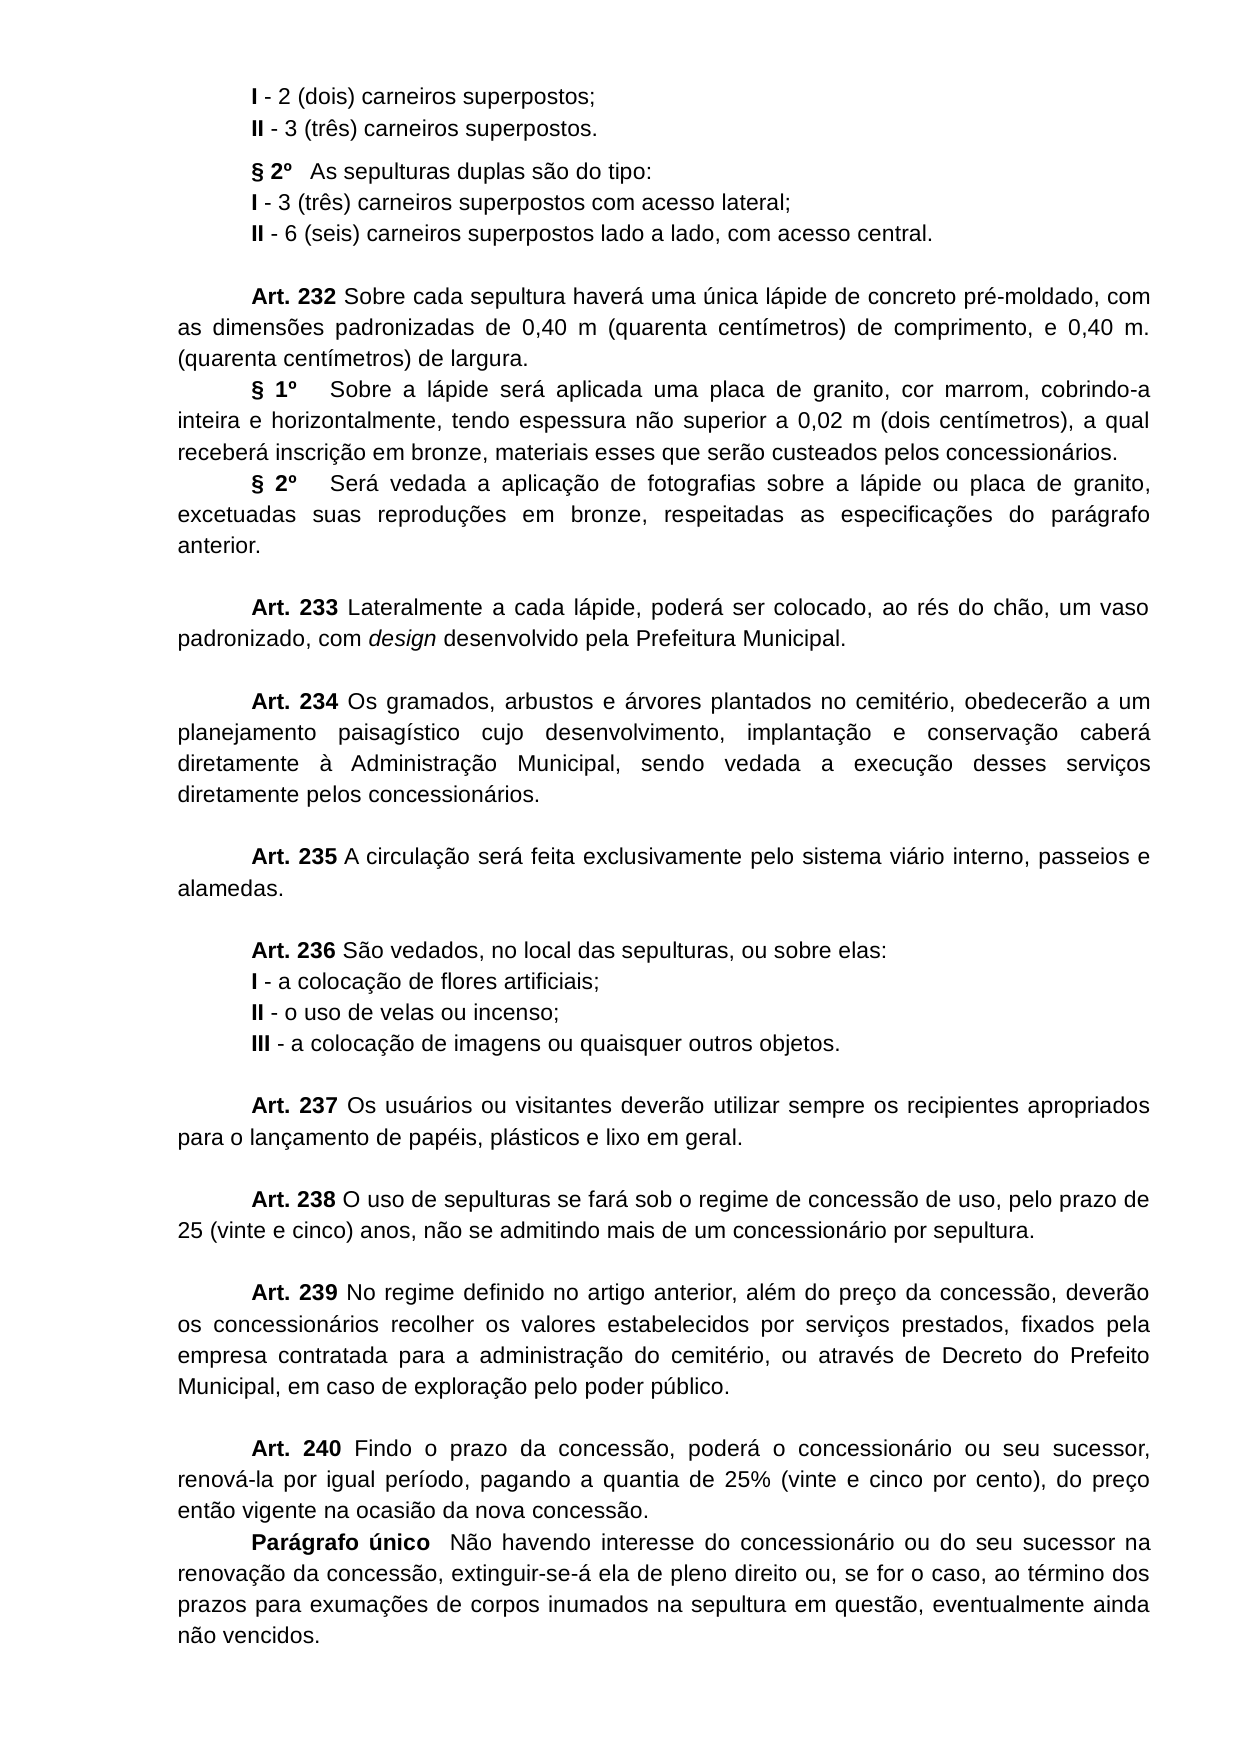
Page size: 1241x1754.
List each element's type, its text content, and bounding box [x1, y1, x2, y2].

text II - 6 (seis) carneiros superpostos lado a lado, com acesso central. [177, 220, 1152, 247]
text § 2º Será vedada a aplicação de fotografias sobre a lápide ou placa de granito, excetuadas suas reproduções em bronze, respeitadas as especificações do parágrafo anterior. [177, 469, 1152, 558]
text Art. 237 Os usuários ou visitantes deverão utilizar sempre os recipientes apropriados para o lançamento de papéis, plásticos e lixo em geral. [177, 1092, 1152, 1150]
text I - a colocação de flores artificiais; [177, 967, 1152, 994]
text I - 2 (dois) carneiros superpostos; [177, 83, 1152, 110]
text Art. 236 São vedados, no local das sepulturas, ou sobre elas: [177, 936, 1152, 963]
text Parágrafo único Não havendo interesse do concessionário ou do seu sucessor na renovação da concessão, extinguir-se-á ela de pleno direito ou, se for o caso, ao término dos prazos para exumações de corpos inumados na sepultura em questão, eventualmente ainda não vencidos. [177, 1528, 1152, 1648]
text § 2º As sepulturas duplas são do tipo: [177, 157, 1152, 184]
text II - 3 (três) carneiros superpostos. [177, 114, 1152, 141]
text Art. 233 Lateralmente a cada lápide, poderá ser colocado, ao rés do chão, um vaso padronizado, com design desenvolvido pela Prefeitura Municipal. [177, 593, 1152, 652]
text I - 3 (três) carneiros superpostos com acesso lateral; [177, 189, 1152, 216]
text Art. 238 O uso de sepulturas se fará sob o regime de concessão de uso, pelo prazo de 25 (vinte e cinco) anos, não se admitindo mais de um concessionário por sepultura. [177, 1185, 1152, 1243]
text III - a colocação de imagens ou quaisquer outros objetos. [177, 1029, 1152, 1057]
text Art. 240 Findo o prazo da concessão, poderá o concessionário ou seu sucessor, renová-la por igual período, pagando a quantia de 25% (vinte e cinco por cento), do preço então vigente na ocasião da nova concessão. [177, 1434, 1152, 1524]
text § 1º Sobre a lápide será aplicada uma placa de granito, cor marrom, cobrindo-a inteira e horizontalmente, tendo espessura não superior a 0,02 m (dois centímetros), a qual receberá inscrição em bronze, materiais esses que serão custeados pelos concessionários. [177, 376, 1152, 465]
text Art. 235 A circulação será feita exclusivamente pelo sistema viário interno, passeios e alamedas. [177, 843, 1152, 901]
text Art. 239 No regime definido no artigo anterior, além do preço da concessão, deverão os concessionários recolher os valores estabelecidos por serviços prestados, fixados pela empresa contratada para a administração do cemitério, ou através de Decreto do Prefeito Municipal, em caso de exploração pelo poder público. [177, 1279, 1152, 1399]
text Art. 232 Sobre cada sepultura haverá uma única lápide de concreto pré-moldado, com as dimensões padronizadas de 0,40 m (quarenta centímetros) de comprimento, e 0,40 m. (quarenta centímetros) de largura. [177, 282, 1152, 371]
text Art. 234 Os gramados, arbustos e árvores plantados no cemitério, obedecerão a um planejamento paisagístico cujo desenvolvimento, implantação e conservação caberá diretamente à Administração Municipal, sendo vedada a execução desses serviços diretamente pelos concessionários. [177, 687, 1152, 807]
text II - o uso de velas ou incenso; [177, 998, 1152, 1026]
